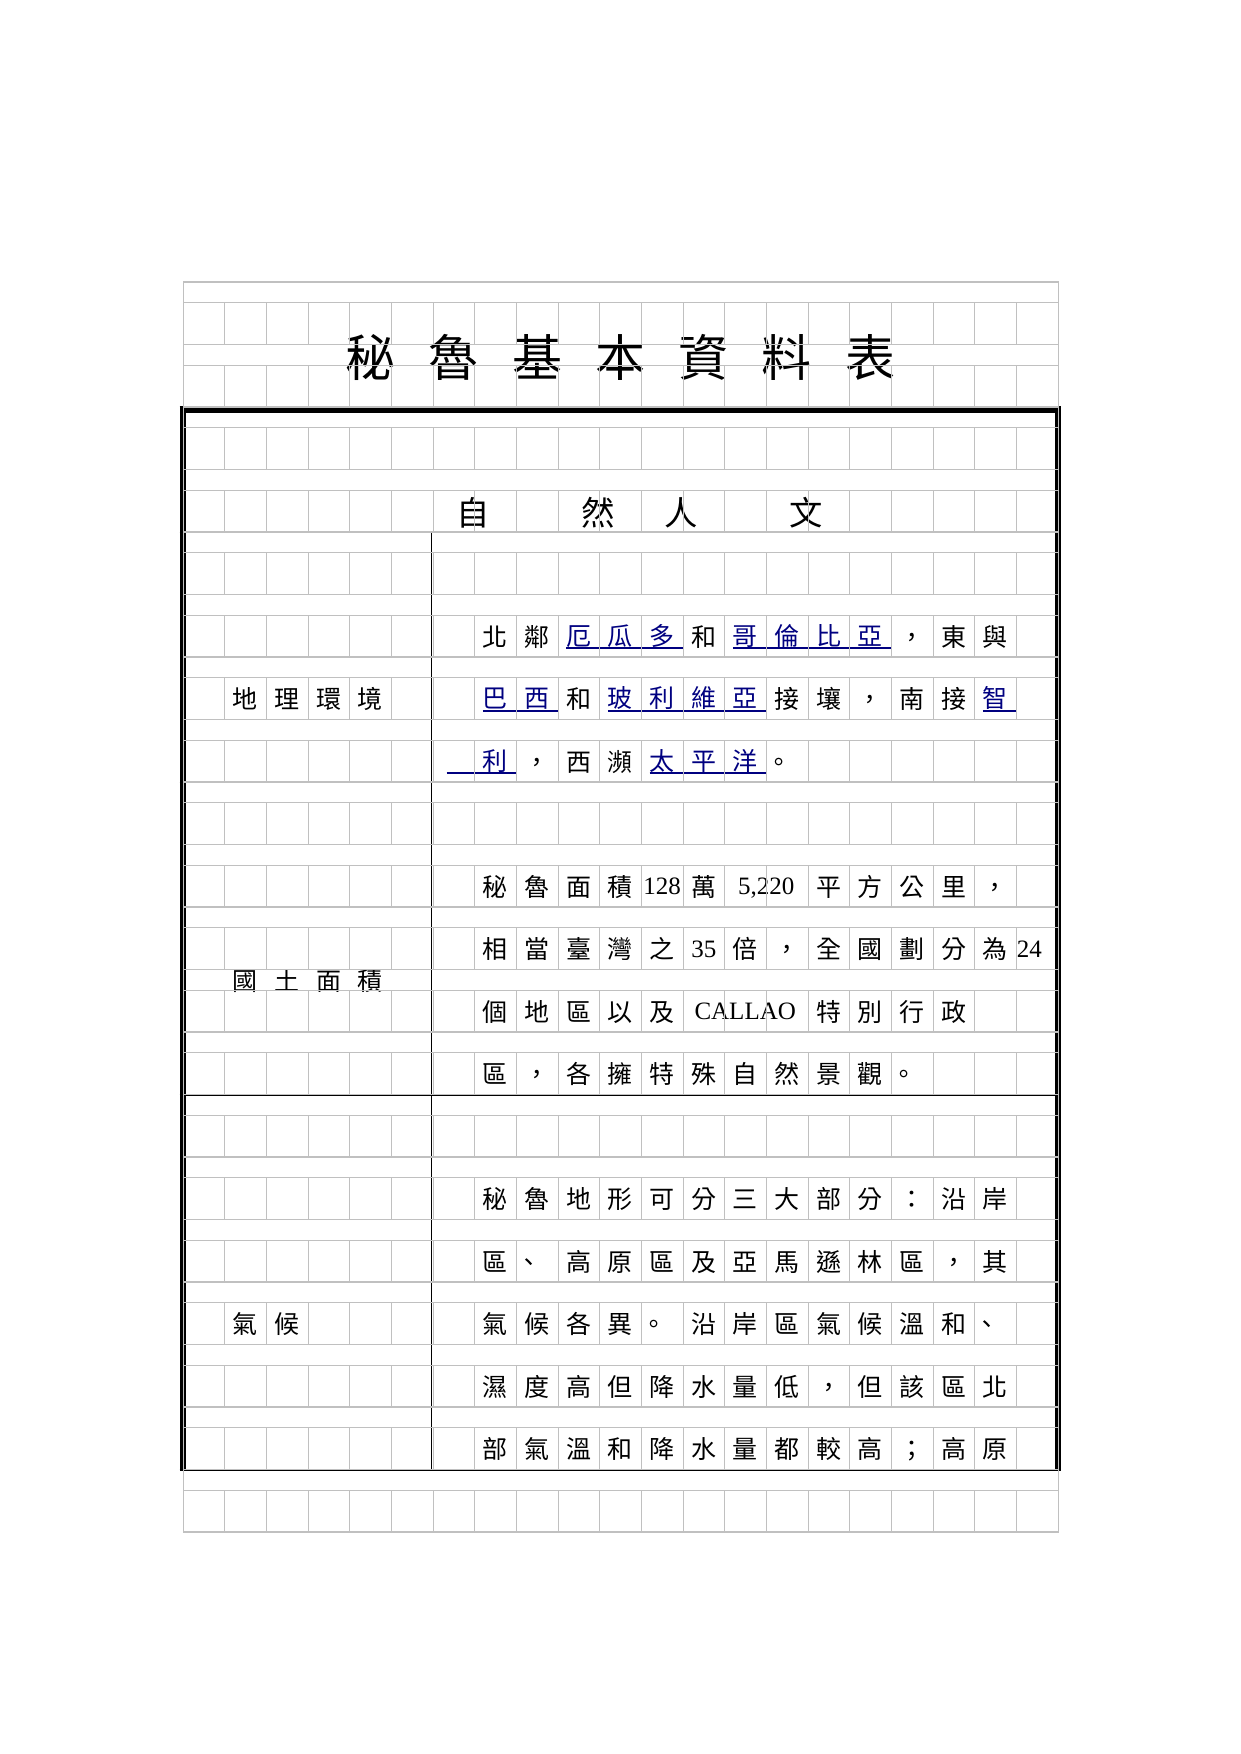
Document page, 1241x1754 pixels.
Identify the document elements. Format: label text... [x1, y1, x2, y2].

text 秘魯基本資料表 [725, 303, 766, 344]
table_cell 太 [642, 741, 683, 781]
table_cell 智 [975, 678, 1016, 719]
table_cell 秘魯面積128萬5,220平方公里，相當臺灣之35倍，全國劃分為24個地區以及CALLAO特別行政區，各擁特殊自然景觀。 [517, 928, 558, 969]
table_header 自 然 人 文 [475, 491, 516, 531]
table_cell [350, 1366, 391, 1406]
text 秘魯基本資料表 [725, 366, 766, 406]
text 秘魯基本資料表 [850, 303, 891, 344]
text 秘魯基本資料表 [892, 303, 933, 344]
table_cell [1017, 678, 1055, 719]
table_cell 秘魯面積128萬5,220平方公里，相當臺灣之35倍，全國劃分為24個地區以及CALLAO特別行政區，各擁特殊自然景觀。 [475, 1053, 516, 1094]
table_header 自 然 人 文 [684, 491, 724, 531]
table_cell 秘魯面積128萬5,220平方公里，相當臺灣之35倍，全國劃分為24個地區以及CALLAO特別行政區，各擁特殊自然景觀。 [434, 803, 474, 844]
table_cell 國土面積 [392, 1053, 431, 1094]
table_cell 理 [267, 678, 308, 719]
table_cell 秘魯面積128萬5,220平方公里，相當臺灣之35倍，全國劃分為24個地區以及CALLAO特別行政區，各擁特殊自然景觀。 [767, 991, 808, 1031]
table_cell 秘魯面積128萬5,220平方公里，相當臺灣之35倍，全國劃分為24個地區以及CALLAO特別行政區，各擁特殊自然景觀。 [975, 991, 1016, 1031]
table_cell [309, 1303, 349, 1344]
table_cell [186, 1345, 431, 1365]
table_cell 秘魯地形可分三大部分：沿岸區、高原區及亞馬遜林區，其氣候各異。沿岸區氣候溫和、濕度高但降水量低，但該區北部氣溫和降水量都較高；高原區夏季多雨，氣溫和濕度隨海拔高度上升而下降；亞馬遜林區溫暖多雨，但南端則冬季寒冷，且非四季皆有降雨。 [432, 1096, 1055, 1115]
table_cell 國土面積 [392, 866, 431, 906]
table_cell 國土面積 [225, 991, 266, 1031]
table_header 自 然 人 文 [934, 428, 974, 469]
table_cell 鄰 [517, 616, 558, 656]
table_cell [267, 553, 308, 594]
table_cell 秘魯面積128萬5,220平方公里，相當臺灣之35倍，全國劃分為24個地區以及CALLAO特別行政區，各擁特殊自然景觀。 [934, 1053, 974, 1094]
table_cell [432, 720, 1055, 740]
table_cell 秘魯面積128萬5,220平方公里，相當臺灣之35倍，全國劃分為24個地區以及CALLAO特別行政區，各擁特殊自然景觀。 [475, 928, 516, 969]
table_cell 秘魯面積128萬5,220平方公里，相當臺灣之35倍，全國劃分為24個地區以及CALLAO特別行政區，各擁特殊自然景觀。 [1017, 803, 1055, 844]
table_cell [186, 1178, 224, 1219]
table_cell 秘魯面積128萬5,220平方公里，相當臺灣之35倍，全國劃分為24個地區以及CALLAO特別行政區，各擁特殊自然景觀。 [559, 928, 599, 969]
text 秘魯基本資料表 [434, 366, 474, 406]
table_cell 和 [559, 678, 599, 719]
table_cell 秘魯地形可分三大部分：沿岸區、高原區及亞馬遜林區，其氣候各異。沿岸區氣候溫和、濕度高但降水量低，但該區北部氣溫和降水量都較高；高原區夏季多雨，氣溫和濕度隨海拔高度上升而下降；亞馬遜林區溫暖多雨，但南端則冬季寒冷，且非四季皆有降雨。 [432, 1408, 1055, 1427]
table_cell 國土面積 [225, 803, 266, 844]
table_cell [892, 553, 933, 594]
table_cell 國土面積 [309, 803, 349, 844]
table_cell [767, 553, 808, 594]
table_cell [392, 1428, 431, 1469]
table_cell 秘魯面積128萬5,220平方公里，相當臺灣之35倍，全國劃分為24個地區以及CALLAO特別行政區，各擁特殊自然景觀。 [642, 1053, 683, 1094]
table_cell 秘魯面積128萬5,220平方公里，相當臺灣之35倍，全國劃分為24個地區以及CALLAO特別行政區，各擁特殊自然景觀。 [1017, 991, 1055, 1031]
table_cell 秘魯面積128萬5,220平方公里，相當臺灣之35倍，全國劃分為24個地區以及CALLAO特別行政區，各擁特殊自然景觀。 [725, 1053, 766, 1094]
table_header 自 然 人 文 [267, 491, 308, 531]
table_cell [186, 1158, 431, 1177]
table_cell [1017, 553, 1055, 594]
table_cell [392, 1303, 431, 1344]
table_cell [434, 678, 474, 719]
table_header 自 然 人 文 [309, 428, 349, 469]
table_cell [809, 741, 849, 781]
table_cell [267, 741, 308, 781]
table_cell 秘魯面積128萬5,220平方公里，相當臺灣之35倍，全國劃分為24個地區以及CALLAO特別行政區，各擁特殊自然景觀。 [559, 1053, 599, 1094]
table_cell [392, 616, 431, 656]
table_cell 秘魯面積128萬5,220平方公里，相當臺灣之35倍，全國劃分為24個地區以及CALLAO特別行政區，各擁特殊自然景觀。 [767, 928, 808, 969]
table_cell 秘魯地形可分三大部分：沿岸區、高原區及亞馬遜林區，其氣候各異。沿岸區氣候溫和、濕度高但降水量低，但該區北部氣溫和降水量都較高；高原區夏季多雨，氣溫和濕度隨海拔高度上升而下降；亞馬遜林區溫暖多雨，但南端則冬季寒冷，且非四季皆有降雨。 [432, 1283, 1055, 1302]
table_cell [350, 1303, 391, 1344]
text 秘魯基本資料表 [517, 303, 558, 339]
table_header 自 然 人 文 [392, 428, 433, 469]
table_cell [434, 741, 474, 781]
text 秘魯基本資料表 [626, 345, 771, 365]
table_header 自 然 人 文 [725, 428, 766, 469]
table_cell 秘魯面積128萬5,220平方公里，相當臺灣之35倍，全國劃分為24個地區以及CALLAO特別行政區，各擁特殊自然景觀。 [684, 866, 724, 906]
table_cell 利 [642, 678, 683, 710]
table_cell [309, 1428, 349, 1469]
table_cell 瀕 [600, 741, 641, 781]
table_cell 國土面積 [186, 866, 224, 906]
text 秘魯基本資料表 [975, 366, 1016, 406]
text 秘魯基本資料表 [434, 303, 474, 344]
table_cell [186, 1428, 224, 1469]
table_header 自 然 人 文 [186, 491, 224, 531]
table_cell 秘魯面積128萬5,220平方公里，相當臺灣之35倍，全國劃分為24個地區以及CALLAO特別行政區，各擁特殊自然景觀。 [767, 803, 808, 844]
table_cell 地 [225, 678, 266, 719]
table_cell 秘魯面積128萬5,220平方公里，相當臺灣之35倍，全國劃分為24個地區以及CALLAO特別行政區，各擁特殊自然景觀。 [432, 908, 1055, 927]
table_cell 國土面積 [309, 866, 349, 906]
table_header 自 然 人 文 [767, 491, 808, 531]
table_cell 國土面積 [309, 928, 349, 969]
table_cell [186, 616, 224, 656]
table_cell 哥 [725, 616, 766, 656]
table_cell 秘魯面積128萬5,220平方公里，相當臺灣之35倍，全國劃分為24個地區以及CALLAO特別行政區，各擁特殊自然景觀。 [934, 928, 974, 969]
table_cell 秘魯面積128萬5,220平方公里，相當臺灣之35倍，全國劃分為24個地區以及CALLAO特別行政區，各擁特殊自然景觀。 [475, 866, 516, 906]
table_cell 秘魯面積128萬5,220平方公里，相當臺灣之35倍，全國劃分為24個地區以及CALLAO特別行政區，各擁特殊自然景觀。 [559, 866, 599, 906]
table_cell 國土面積 [350, 928, 391, 969]
table_header 自 然 人 文 [684, 428, 724, 469]
text 秘魯基本資料表 [350, 303, 391, 344]
table_cell 秘魯面積128萬5,220平方公里，相當臺灣之35倍，全國劃分為24個地區以及CALLAO特別行政區，各擁特殊自然景觀。 [809, 991, 849, 1031]
table_cell 南 [892, 678, 933, 719]
table_cell [309, 741, 349, 781]
table_cell [225, 616, 266, 656]
table_cell [186, 1283, 431, 1302]
text 秘魯基本資料表 [225, 366, 266, 406]
table_cell 國土面積 [186, 970, 234, 990]
text 秘魯基本資料表 [1017, 303, 1058, 344]
table_cell 巴 [475, 678, 516, 719]
table_cell 國土面積 [186, 908, 431, 927]
table_cell [225, 1241, 266, 1281]
table_cell [432, 595, 1055, 615]
text 秘魯基本資料表 [385, 345, 473, 365]
table_cell [809, 553, 849, 594]
table_cell 秘魯面積128萬5,220平方公里，相當臺灣之35倍，全國劃分為24個地區以及CALLAO特別行政區，各擁特殊自然景觀。 [850, 991, 891, 1031]
table_cell 秘魯面積128萬5,220平方公里，相當臺灣之35倍，全國劃分為24個地區以及CALLAO特別行政區，各擁特殊自然景觀。 [934, 991, 974, 1031]
table_cell 秘魯面積128萬5,220平方公里，相當臺灣之35倍，全國劃分為24個地區以及CALLAO特別行政區，各擁特殊自然景觀。 [809, 1053, 849, 1094]
table_cell 境 [350, 678, 391, 719]
table_header 自 然 人 文 [350, 491, 391, 531]
table_cell 國土面積 [392, 928, 431, 969]
table_cell 國土面積 [364, 970, 431, 990]
text 秘魯基本資料表 [775, 345, 799, 365]
text 秘魯基本資料表 [350, 366, 391, 406]
table_cell [725, 553, 766, 594]
table_cell [186, 533, 431, 552]
table_header 自 然 人 文 [434, 428, 474, 469]
table_header 自 然 人 文 [600, 491, 641, 531]
table_cell 秘魯面積128萬5,220平方公里，相當臺灣之35倍，全國劃分為24個地區以及CALLAO特別行政區，各擁特殊自然景觀。 [600, 1053, 641, 1094]
table_cell [434, 553, 474, 594]
table_cell 國土面積 [186, 845, 431, 865]
table_cell 秘魯面積128萬5,220平方公里，相當臺灣之35倍，全國劃分為24個地區以及CALLAO特別行政區，各擁特殊自然景觀。 [892, 803, 933, 844]
table_cell 秘魯面積128萬5,220平方公里，相當臺灣之35倍，全國劃分為24個地區以及CALLAO特別行政區，各擁特殊自然景觀。 [1017, 866, 1055, 906]
table_cell 秘魯面積128萬5,220平方公里，相當臺灣之35倍，全國劃分為24個地區以及CALLAO特別行政區，各擁特殊自然景觀。 [642, 866, 683, 906]
table_cell 秘魯面積128萬5,220平方公里，相當臺灣之35倍，全國劃分為24個地區以及CALLAO特別行政區，各擁特殊自然景觀。 [517, 1053, 558, 1094]
text 秘魯基本資料表 [358, 345, 372, 365]
table_cell 北 [475, 616, 516, 656]
table_cell 比 [809, 616, 849, 647]
table_cell 亞 [725, 678, 766, 710]
table_cell 秘魯面積128萬5,220平方公里，相當臺灣之35倍，全國劃分為24個地區以及CALLAO特別行政區，各擁特殊自然景觀。 [434, 1053, 474, 1094]
table_cell [309, 616, 349, 656]
table_cell 秘魯面積128萬5,220平方公里，相當臺灣之35倍，全國劃分為24個地區以及CALLAO特別行政區，各擁特殊自然景觀。 [600, 928, 641, 969]
table_cell 洋 [725, 741, 766, 772]
table_cell 秘魯面積128萬5,220平方公里，相當臺灣之35倍，全國劃分為24個地區以及CALLAO特別行政區，各擁特殊自然景觀。 [432, 1033, 1055, 1052]
table_cell [350, 741, 391, 781]
table_cell 西 [559, 741, 599, 781]
table_cell [186, 741, 224, 781]
table_cell 國土面積 [186, 1053, 224, 1094]
table_cell [186, 1096, 431, 1115]
table_header 自 然 人 文 [725, 491, 766, 531]
table_header 自 然 人 文 [934, 491, 974, 531]
table_cell 秘魯面積128萬5,220平方公里，相當臺灣之35倍，全國劃分為24個地區以及CALLAO特別行政區，各擁特殊自然景觀。 [809, 928, 849, 969]
table_cell 國土面積 [186, 991, 224, 1031]
table_cell [475, 553, 516, 594]
table_cell [392, 741, 431, 781]
table_cell 玻 [600, 678, 641, 719]
table_cell 西 [517, 678, 558, 710]
table_cell ， [850, 678, 891, 719]
table_header 自 然 人 文 [225, 428, 266, 469]
text 秘魯基本資料表 [392, 366, 433, 406]
table_cell 瓜 [600, 616, 641, 647]
table_cell [186, 678, 224, 719]
table_cell [934, 741, 974, 781]
table_cell [225, 1366, 266, 1406]
table_cell 秘魯地形可分三大部分：沿岸區、高原區及亞馬遜林區，其氣候各異。沿岸區氣候溫和、濕度高但降水量低，但該區北部氣溫和降水量都較高；高原區夏季多雨，氣溫和濕度隨海拔高度上升而下降；亞馬遜林區溫暖多雨，但南端則冬季寒冷，且非四季皆有降雨。 [432, 1345, 1055, 1365]
table_cell 亞 [850, 616, 891, 647]
table_cell 壤 [809, 678, 849, 719]
table_header 自 然 人 文 [850, 428, 891, 469]
table_cell 秘魯面積128萬5,220平方公里，相當臺灣之35倍，全國劃分為24個地區以及CALLAO特別行政區，各擁特殊自然景觀。 [432, 970, 1055, 990]
text 秘魯基本資料表 [809, 303, 849, 344]
table_header 自 然 人 文 [975, 428, 1016, 469]
table_header 自 然 人 文 [559, 428, 599, 469]
table_cell 秘魯面積128萬5,220平方公里，相當臺灣之35倍，全國劃分為24個地區以及CALLAO特別行政區，各擁特殊自然景觀。 [850, 803, 891, 844]
table_cell [392, 1116, 431, 1156]
table_header 自 然 人 文 [809, 428, 849, 469]
table_cell 秘魯面積128萬5,220平方公里，相當臺灣之35倍，全國劃分為24個地區以及CALLAO特別行政區，各擁特殊自然景觀。 [725, 991, 766, 1031]
table_cell [309, 553, 349, 594]
table_cell [559, 553, 599, 594]
table_cell 維 [684, 678, 724, 710]
table_cell 秘魯面積128萬5,220平方公里，相當臺灣之35倍，全國劃分為24個地區以及CALLAO特別行政區，各擁特殊自然景觀。 [600, 866, 641, 906]
table_cell 厄 [559, 616, 599, 656]
table_cell 秘魯地形可分三大部分：沿岸區、高原區及亞馬遜林區，其氣候各異。沿岸區氣候溫和、濕度高但降水量低，但該區北部氣溫和降水量都較高；高原區夏季多雨，氣溫和濕度隨海拔高度上升而下降；亞馬遜林區溫暖多雨，但南端則冬季寒冷，且非四季皆有降雨。 [432, 1158, 1055, 1177]
table_header 自 然 人 文 [267, 428, 308, 469]
table_cell ， [517, 741, 558, 781]
table_cell 秘魯面積128萬5,220平方公里，相當臺灣之35倍，全國劃分為24個地區以及CALLAO特別行政區，各擁特殊自然景觀。 [809, 866, 849, 906]
table_cell 國土面積 [225, 928, 266, 969]
table_header 自 然 人 文 [517, 428, 558, 469]
table_header 自 然 人 文 [642, 428, 683, 469]
text 秘魯基本資料表 [225, 303, 266, 344]
table_cell [392, 1241, 431, 1281]
table_cell 秘魯面積128萬5,220平方公里，相當臺灣之35倍，全國劃分為24個地區以及CALLAO特別行政區，各擁特殊自然景觀。 [1017, 928, 1055, 969]
table_cell 秘魯面積128萬5,220平方公里，相當臺灣之35倍，全國劃分為24個地區以及CALLAO特別行政區，各擁特殊自然景觀。 [642, 803, 683, 844]
table_cell [350, 1178, 391, 1219]
table_cell [392, 1178, 431, 1219]
table_cell 國土面積 [225, 866, 266, 906]
text 秘魯基本資料表 [559, 366, 599, 406]
text 秘魯基本資料表 [1017, 366, 1058, 406]
table_cell [642, 553, 683, 594]
table_header 自 然 人 文 [975, 491, 1016, 531]
table_cell [267, 616, 308, 656]
text 秘魯基本資料表 [711, 366, 724, 377]
table_cell 秘魯面積128萬5,220平方公里，相當臺灣之35倍，全國劃分為24個地區以及CALLAO特別行政區，各擁特殊自然景觀。 [975, 866, 1016, 906]
table_cell [600, 553, 641, 594]
table_cell 秘魯面積128萬5,220平方公里，相當臺灣之35倍，全國劃分為24個地區以及CALLAO特別行政區，各擁特殊自然景觀。 [809, 803, 849, 844]
table_cell 國土面積 [392, 991, 431, 1031]
text 秘魯基本資料表 [549, 345, 613, 365]
table_header 自 然 人 文 [892, 428, 933, 469]
table_cell [309, 1241, 349, 1281]
table_cell 秘魯面積128萬5,220平方公里，相當臺灣之35倍，全國劃分為24個地區以及CALLAO特別行政區，各擁特殊自然景觀。 [892, 866, 933, 906]
text 秘魯基本資料表 [267, 366, 308, 406]
text 秘魯基本資料表 [803, 345, 868, 365]
table_cell 和 [684, 616, 724, 656]
table_cell 秘魯面積128萬5,220平方公里，相當臺灣之35倍，全國劃分為24個地區以及CALLAO特別行政區，各擁特殊自然景觀。 [434, 928, 474, 969]
table_cell 環 [309, 678, 349, 719]
table_cell 國土面積 [255, 970, 285, 990]
text 秘魯基本資料表 [975, 303, 1016, 344]
table_cell [1017, 741, 1055, 781]
table_cell 平 [684, 741, 724, 772]
table_cell [309, 1178, 349, 1219]
text 秘魯基本資料表 [767, 303, 808, 344]
table_cell 候 [267, 1303, 308, 1344]
table_cell 國土面積 [350, 866, 391, 906]
table_cell ， [892, 616, 933, 656]
table_cell 秘魯面積128萬5,220平方公里，相當臺灣之35倍，全國劃分為24個地區以及CALLAO特別行政區，各擁特殊自然景觀。 [850, 866, 891, 906]
table_cell [975, 741, 1016, 781]
table_header 自 然 人 文 [1017, 428, 1055, 469]
text 秘魯基本資料表 [184, 303, 224, 344]
table_header 自 然 人 文 [892, 491, 933, 531]
text 秘魯基本資料表 [184, 345, 355, 365]
text 秘魯基本資料表 [184, 366, 224, 406]
table_cell [186, 1116, 224, 1156]
table_header 自 然 人 文 [225, 491, 266, 531]
table_cell 國土面積 [309, 991, 349, 1031]
table_cell 國土面積 [186, 928, 224, 969]
table_cell [186, 720, 431, 740]
text 秘魯基本資料表 [892, 366, 933, 406]
text 秘魯基本資料表 [392, 303, 433, 344]
table_header 自 然 人 文 [559, 491, 599, 531]
table_cell 秘魯面積128萬5,220平方公里，相當臺灣之35倍，全國劃分為24個地區以及CALLAO特別行政區，各擁特殊自然景觀。 [975, 803, 1016, 844]
table_cell 秘魯面積128萬5,220平方公里，相當臺灣之35倍，全國劃分為24個地區以及CALLAO特別行政區，各擁特殊自然景觀。 [432, 845, 1055, 865]
table_cell 國土面積 [309, 1053, 349, 1094]
table_cell 秘魯面積128萬5,220平方公里，相當臺灣之35倍，全國劃分為24個地區以及CALLAO特別行政區，各擁特殊自然景觀。 [725, 866, 766, 906]
table_header 自 然 人 文 [850, 491, 891, 531]
table_cell 秘魯面積128萬5,220平方公里，相當臺灣之35倍，全國劃分為24個地區以及CALLAO特別行政區，各擁特殊自然景觀。 [475, 803, 516, 844]
table_cell 秘魯面積128萬5,220平方公里，相當臺灣之35倍，全國劃分為24個地區以及CALLAO特別行政區，各擁特殊自然景觀。 [892, 991, 933, 1031]
table_cell 國土面積 [287, 970, 362, 990]
table_header 自 然 人 文 [392, 491, 433, 531]
table_cell 秘魯面積128萬5,220平方公里，相當臺灣之35倍，全國劃分為24個地區以及CALLAO特別行政區，各擁特殊自然景觀。 [725, 928, 766, 969]
table_cell [225, 1116, 266, 1156]
text 秘魯基本資料表 [469, 345, 525, 365]
table_cell [392, 678, 431, 719]
table_cell [1017, 616, 1055, 656]
table_cell 接 [934, 678, 974, 719]
table_cell [392, 1366, 431, 1406]
table_cell 秘魯面積128萬5,220平方公里，相當臺灣之35倍，全國劃分為24個地區以及CALLAO特別行政區，各擁特殊自然景觀。 [934, 803, 974, 844]
text 秘魯基本資料表 [684, 303, 724, 344]
text 秘魯基本資料表 [872, 345, 1058, 365]
text 秘魯基本資料表 [642, 303, 683, 344]
table_cell 秘魯面積128萬5,220平方公里，相當臺灣之35倍，全國劃分為24個地區以及CALLAO特別行政區，各擁特殊自然景觀。 [600, 803, 641, 844]
table_cell 倫 [767, 616, 808, 647]
text 秘魯基本資料表 [475, 303, 516, 344]
table_cell 氣 [225, 1303, 266, 1344]
table_cell 國土面積 [186, 783, 431, 802]
table_cell 秘魯面積128萬5,220平方公里，相當臺灣之35倍，全國劃分為24個地區以及CALLAO特別行政區，各擁特殊自然景觀。 [850, 1053, 891, 1094]
table_cell [186, 1241, 224, 1281]
table_cell [186, 595, 431, 615]
table_cell [225, 1178, 266, 1219]
text 秘魯基本資料表 [642, 366, 683, 406]
table_cell [186, 1303, 224, 1344]
text 秘魯基本資料表 [559, 303, 599, 344]
table_cell [267, 1241, 308, 1281]
table_cell [350, 1241, 391, 1281]
text 秘魯基本資料表 [608, 348, 618, 365]
table_cell [517, 553, 558, 594]
table_header 自 然 人 文 [1017, 491, 1055, 531]
table_cell 秘魯面積128萬5,220平方公里，相當臺灣之35倍，全國劃分為24個地區以及CALLAO特別行政區，各擁特殊自然景觀。 [517, 803, 558, 844]
table_cell 國土面積 [350, 803, 391, 844]
table_header 自 然 人 文 [475, 428, 516, 469]
table_cell [684, 553, 724, 594]
table_cell 秘魯面積128萬5,220平方公里，相當臺灣之35倍，全國劃分為24個地區以及CALLAO特別行政區，各擁特殊自然景觀。 [684, 928, 724, 969]
table_cell 。 [767, 741, 808, 781]
table_header 自 然 人 文 [809, 491, 849, 531]
table_cell [432, 658, 1055, 677]
table_cell [975, 553, 1016, 594]
table_header 自 然 人 文 [434, 491, 474, 531]
table_cell [350, 1428, 391, 1469]
table_header 自 然 人 文 [309, 491, 349, 531]
table_cell 國土面積 [186, 1033, 431, 1052]
table_cell 國土面積 [267, 991, 308, 1031]
table_cell 國土面積 [267, 866, 308, 906]
table_header 自 然 人 文 [186, 470, 1055, 490]
table_cell 秘魯面積128萬5,220平方公里，相當臺灣之35倍，全國劃分為24個地區以及CALLAO特別行政區，各擁特殊自然景觀。 [684, 1053, 724, 1094]
table_header 自 然 人 文 [600, 428, 641, 469]
table_cell 秘魯面積128萬5,220平方公里，相當臺灣之35倍，全國劃分為24個地區以及CALLAO特別行政區，各擁特殊自然景觀。 [642, 928, 683, 969]
table_cell [225, 553, 266, 594]
table_cell [934, 553, 974, 594]
table_cell [850, 553, 891, 594]
table_cell 國土面積 [267, 803, 308, 844]
text 秘魯基本資料表 [600, 303, 641, 344]
table_cell 接 [767, 678, 808, 719]
text 秘魯基本資料表 [809, 366, 849, 406]
table_cell 秘魯面積128萬5,220平方公里，相當臺灣之35倍，全國劃分為24個地區以及CALLAO特別行政區，各擁特殊自然景觀。 [892, 928, 933, 969]
table_cell 秘魯面積128萬5,220平方公里，相當臺灣之35倍，全國劃分為24個地區以及CALLAO特別行政區，各擁特殊自然景觀。 [517, 866, 558, 906]
table_cell [350, 553, 391, 594]
table_cell 秘魯面積128萬5,220平方公里，相當臺灣之35倍，全國劃分為24個地區以及CALLAO特別行政區，各擁特殊自然景觀。 [850, 928, 891, 969]
table_cell [309, 1116, 349, 1156]
table_cell 秘魯面積128萬5,220平方公里，相當臺灣之35倍，全國劃分為24個地區以及CALLAO特別行政區，各擁特殊自然景觀。 [600, 991, 641, 1031]
text 秘魯基本資料表 [475, 366, 516, 406]
table_cell [267, 1428, 308, 1469]
table_cell 與 [975, 616, 1016, 656]
table_header 自 然 人 文 [642, 491, 683, 531]
table_cell [892, 741, 933, 781]
text 秘魯基本資料表 [184, 283, 1058, 302]
table_cell [225, 1428, 266, 1469]
table_cell 國土面積 [267, 928, 308, 969]
table_cell 國土面積 [392, 803, 431, 844]
table_cell 東 [934, 616, 974, 656]
table_cell [186, 1408, 431, 1427]
table_cell 秘魯面積128萬5,220平方公里，相當臺灣之35倍，全國劃分為24個地區以及CALLAO特別行政區，各擁特殊自然景觀。 [517, 991, 558, 1031]
table_cell 利 [475, 741, 516, 772]
text 秘魯基本資料表 [600, 366, 641, 406]
table_cell 國土面積 [186, 803, 224, 844]
text 秘魯基本資料表 [934, 366, 974, 406]
table_cell [350, 1116, 391, 1156]
table_cell 國土面積 [350, 991, 391, 1031]
table_cell 國土面積 [225, 1053, 266, 1094]
table_cell 秘魯面積128萬5,220平方公里，相當臺灣之35倍，全國劃分為24個地區以及CALLAO特別行政區，各擁特殊自然景觀。 [684, 991, 724, 1031]
table_header 自 然 人 文 [517, 491, 558, 531]
table_cell [434, 616, 474, 656]
table_cell 秘魯面積128萬5,220平方公里，相當臺灣之35倍，全國劃分為24個地區以及CALLAO特別行政區，各擁特殊自然景觀。 [767, 866, 808, 906]
table_cell 秘魯面積128萬5,220平方公里，相當臺灣之35倍，全國劃分為24個地區以及CALLAO特別行政區，各擁特殊自然景觀。 [975, 928, 1016, 969]
table_cell [186, 1220, 431, 1240]
table_header 自 然 人 文 [186, 413, 1055, 427]
table_cell 秘魯面積128萬5,220平方公里，相當臺灣之35倍，全國劃分為24個地區以及CALLAO特別行政區，各擁特殊自然景觀。 [934, 866, 974, 906]
table_cell 秘魯面積128萬5,220平方公里，相當臺灣之35倍，全國劃分為24個地區以及CALLAO特別行政區，各擁特殊自然景觀。 [434, 991, 474, 1031]
table_cell [267, 1116, 308, 1156]
text 秘魯基本資料表 [850, 366, 891, 406]
table_cell 多 [642, 616, 683, 647]
table_header 自 然 人 文 [767, 428, 808, 469]
table_cell [186, 658, 431, 677]
table_cell 秘魯面積128萬5,220平方公里，相當臺灣之35倍，全國劃分為24個地區以及CALLAO特別行政區，各擁特殊自然景觀。 [475, 991, 516, 1031]
text 秘魯基本資料表 [309, 366, 349, 406]
table_cell 秘魯面積128萬5,220平方公里，相當臺灣之35倍，全國劃分為24個地區以及CALLAO特別行政區，各擁特殊自然景觀。 [684, 803, 724, 844]
table_cell [350, 616, 391, 656]
text 秘魯基本資料表 [309, 303, 349, 344]
table_header 自 然 人 文 [186, 428, 224, 469]
table_cell [186, 553, 224, 594]
table_cell 秘魯面積128萬5,220平方公里，相當臺灣之35倍，全國劃分為24個地區以及CALLAO特別行政區，各擁特殊自然景觀。 [434, 866, 474, 906]
table_cell 秘魯面積128萬5,220平方公里，相當臺灣之35倍，全國劃分為24個地區以及CALLAO特別行政區，各擁特殊自然景觀。 [975, 1053, 1016, 1094]
text 秘魯基本資料表 [622, 348, 632, 365]
table_cell [392, 553, 431, 594]
table_cell [267, 1178, 308, 1219]
text 秘魯基本資料表 [934, 303, 974, 344]
table_header 自 然 人 文 [350, 428, 391, 469]
table_cell [850, 741, 891, 781]
table_cell 秘魯面積128萬5,220平方公里，相當臺灣之35倍，全國劃分為24個地區以及CALLAO特別行政區，各擁特殊自然景觀。 [559, 991, 599, 1031]
table_cell 秘魯面積128萬5,220平方公里，相當臺灣之35倍，全國劃分為24個地區以及CALLAO特別行政區，各擁特殊自然景觀。 [642, 991, 683, 1031]
table_cell 秘魯面積128萬5,220平方公里，相當臺灣之35倍，全國劃分為24個地區以及CALLAO特別行政區，各擁特殊自然景觀。 [767, 1053, 808, 1094]
text 秘魯基本資料表 [267, 303, 308, 344]
text 秘魯基本資料表 [517, 366, 558, 406]
table_cell 秘魯面積128萬5,220平方公里，相當臺灣之35倍，全國劃分為24個地區以及CALLAO特別行政區，各擁特殊自然景觀。 [1017, 1053, 1055, 1094]
table_cell [432, 533, 1055, 552]
table_cell 秘魯面積128萬5,220平方公里，相當臺灣之35倍，全國劃分為24個地區以及CALLAO特別行政區，各擁特殊自然景觀。 [725, 803, 766, 844]
table_cell [225, 741, 266, 781]
table_cell 秘魯面積128萬5,220平方公里，相當臺灣之35倍，全國劃分為24個地區以及CALLAO特別行政區，各擁特殊自然景觀。 [892, 1053, 933, 1094]
text 秘魯基本資料表 [684, 372, 724, 406]
table_cell 國土面積 [267, 1053, 308, 1094]
table_cell 秘魯面積128萬5,220平方公里，相當臺灣之35倍，全國劃分為24個地區以及CALLAO特別行政區，各擁特殊自然景觀。 [559, 803, 599, 844]
table_cell 秘魯面積128萬5,220平方公里，相當臺灣之35倍，全國劃分為24個地區以及CALLAO特別行政區，各擁特殊自然景觀。 [432, 783, 1055, 802]
table_cell [186, 1366, 224, 1406]
table_cell [267, 1366, 308, 1406]
table_cell 秘魯地形可分三大部分：沿岸區、高原區及亞馬遜林區，其氣候各異。沿岸區氣候溫和、濕度高但降水量低，但該區北部氣溫和降水量都較高；高原區夏季多雨，氣溫和濕度隨海拔高度上升而下降；亞馬遜林區溫暖多雨，但南端則冬季寒冷，且非四季皆有降雨。 [432, 1220, 1055, 1240]
text 秘魯基本資料表 [767, 366, 808, 406]
table_cell 國土面積 [236, 972, 253, 989]
table_cell 國土面積 [350, 1053, 391, 1094]
table_cell [309, 1366, 349, 1406]
